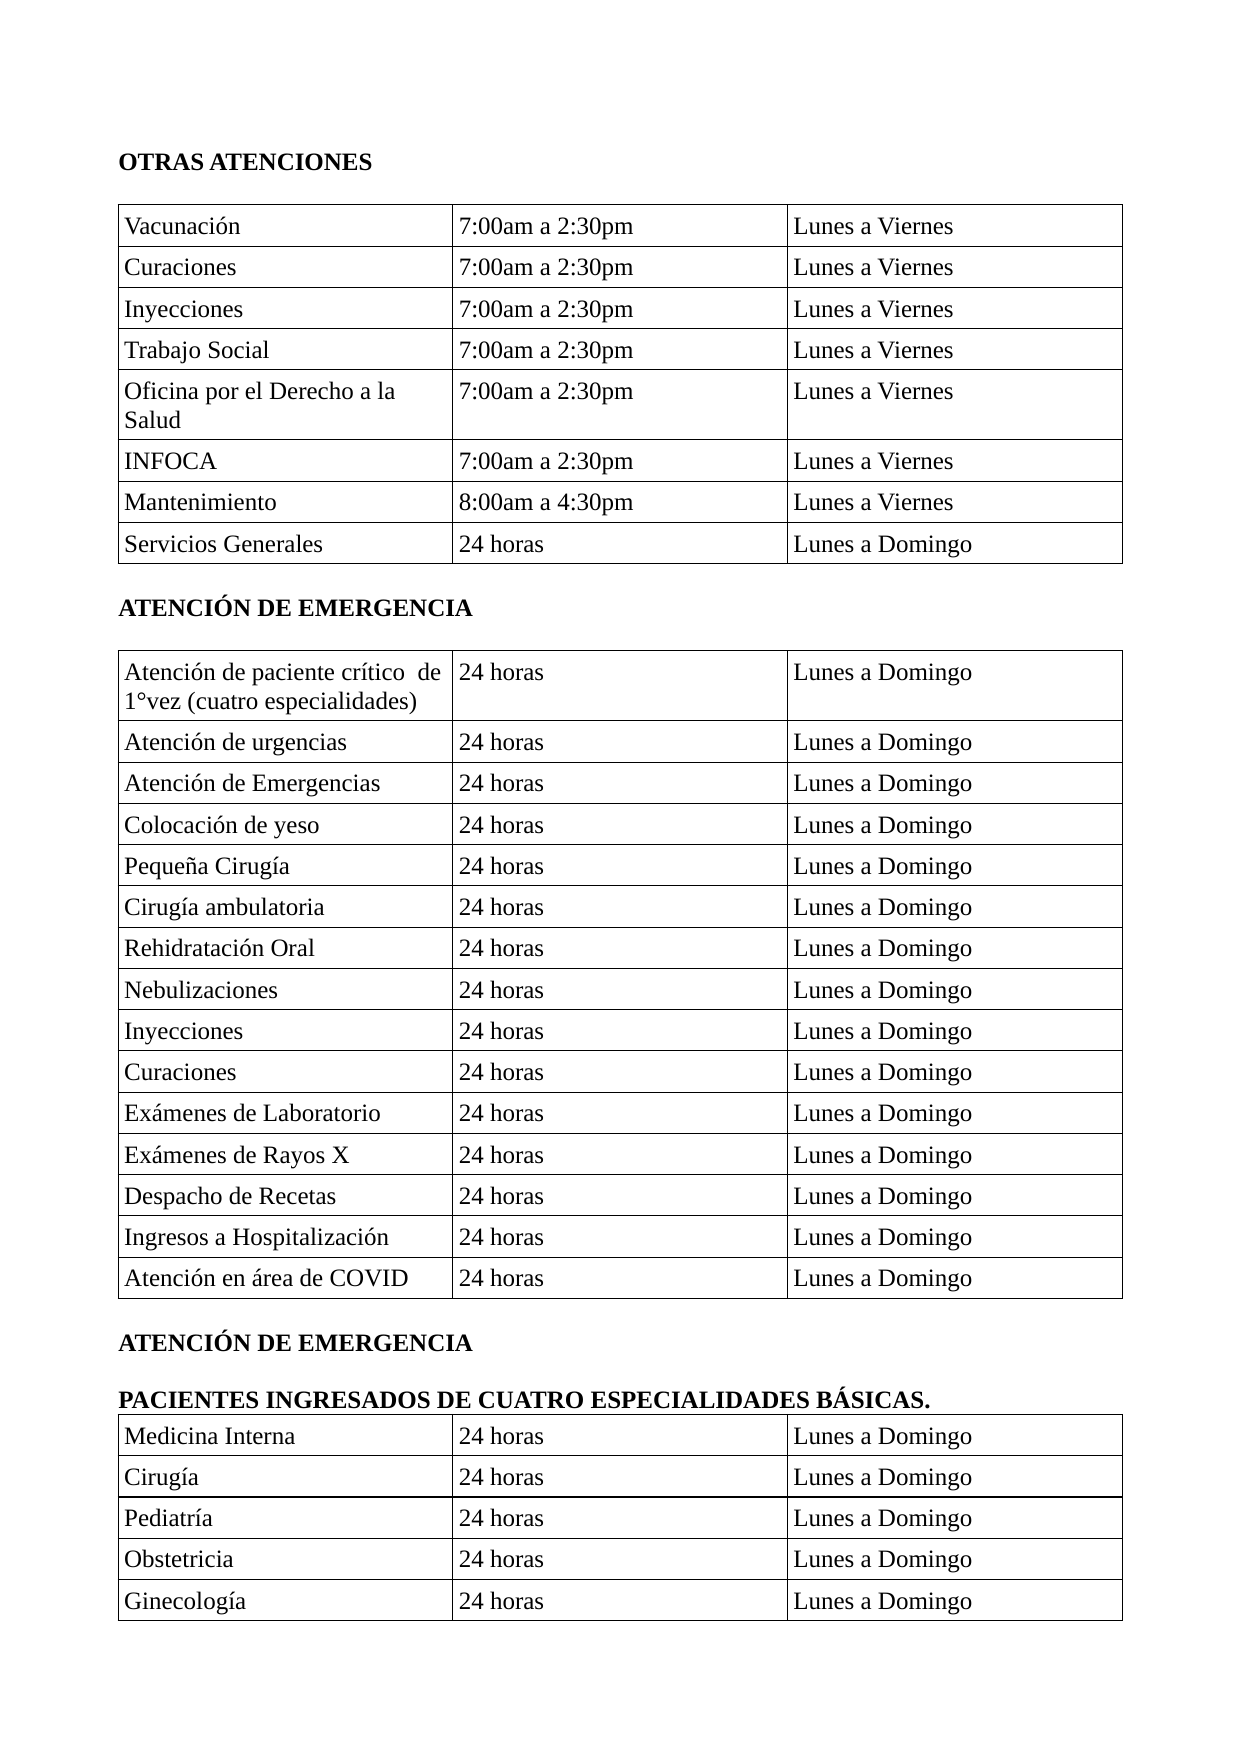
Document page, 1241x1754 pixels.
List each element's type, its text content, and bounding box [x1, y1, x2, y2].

table_cell Lunes a Domingo [788, 1051, 1122, 1092]
table_cell 24 horas [453, 804, 787, 844]
table_cell Inyecciones [119, 288, 452, 328]
table_cell 24 horas [453, 1258, 787, 1298]
table_cell 24 horas [453, 1580, 787, 1620]
table_cell 24 horas [453, 969, 787, 1009]
table_cell Curaciones [119, 1051, 452, 1092]
table_cell Lunes a Domingo [788, 1539, 1122, 1579]
table_cell Lunes a Viernes [788, 370, 1122, 439]
table_cell 7:00am a 2:30pm [453, 370, 787, 439]
table_cell Trabajo Social [119, 329, 452, 369]
table_header Lunes a Domingo [788, 651, 1122, 720]
table_cell 24 horas [453, 928, 787, 968]
table_cell Lunes a Domingo [788, 886, 1122, 927]
table_cell Lunes a Viernes [788, 288, 1122, 328]
table_cell 24 horas [453, 1051, 787, 1092]
table_cell Lunes a Domingo [788, 1216, 1122, 1257]
table_cell Lunes a Domingo [788, 1010, 1122, 1050]
table_cell Lunes a Domingo [788, 928, 1122, 968]
table_cell Lunes a Domingo [788, 1258, 1122, 1298]
table_cell Despacho de Recetas [119, 1175, 452, 1215]
table_cell Cirugía ambulatoria [119, 886, 452, 927]
table_cell Obstetricia [119, 1539, 452, 1579]
table_cell 7:00am a 2:30pm [453, 329, 787, 369]
table_cell Lunes a Viernes [788, 482, 1122, 522]
table_cell 8:00am a 4:30pm [453, 482, 787, 522]
table_cell Lunes a Domingo [788, 969, 1122, 1009]
table_cell Ginecología [119, 1580, 452, 1620]
table_cell Lunes a Domingo [788, 1093, 1122, 1133]
table_cell Lunes a Domingo [788, 804, 1122, 844]
table_header 24 horas [453, 1415, 787, 1455]
table_cell Atención de urgencias [119, 721, 452, 762]
table_cell Lunes a Domingo [788, 1456, 1122, 1496]
table_cell Lunes a Domingo [788, 763, 1122, 803]
table_cell Exámenes de Laboratorio [119, 1093, 452, 1133]
text PACIENTES INGRESADOS DE CUATRO ESPECIALIDADES BÁSICAS. [118, 1385, 1122, 1414]
table_cell INFOCA [119, 440, 452, 481]
table_cell Colocación de yeso [119, 804, 452, 844]
table_cell 24 horas [453, 1456, 787, 1496]
table_cell Lunes a Domingo [788, 721, 1122, 762]
table_cell Lunes a Domingo [788, 523, 1122, 563]
table_cell 24 horas [453, 1175, 787, 1215]
table_cell 24 horas [453, 886, 787, 927]
table_header Lunes a Viernes [788, 205, 1122, 246]
table_cell Inyecciones [119, 1010, 452, 1050]
table_cell Ingresos a Hospitalización [119, 1216, 452, 1257]
table_cell 24 horas [453, 1498, 787, 1538]
table_cell 24 horas [453, 1010, 787, 1050]
table_cell 24 horas [453, 845, 787, 885]
table_cell 24 horas [453, 1093, 787, 1133]
table_cell Lunes a Domingo [788, 1498, 1122, 1538]
table_header Medicina Interna [119, 1415, 452, 1455]
table_header 24 horas [453, 651, 787, 720]
table_cell Servicios Generales [119, 523, 452, 563]
table_cell 24 horas [453, 523, 787, 563]
table_cell Lunes a Viernes [788, 440, 1122, 481]
table_cell Lunes a Domingo [788, 845, 1122, 885]
table_cell Mantenimiento [119, 482, 452, 522]
table_cell 24 horas [453, 763, 787, 803]
table_cell Lunes a Domingo [788, 1580, 1122, 1620]
table_cell Nebulizaciones [119, 969, 452, 1009]
table_cell Atención de Emergencias [119, 763, 452, 803]
text OTRAS ATENCIONES [118, 147, 1122, 176]
text ATENCIÓN DE EMERGENCIA [118, 593, 1122, 622]
table_cell Pediatría [119, 1498, 452, 1538]
table_cell Oficina por el Derecho a la Salud [119, 370, 452, 439]
table_cell Lunes a Viernes [788, 329, 1122, 369]
table_cell Rehidratación Oral [119, 928, 452, 968]
table_cell 24 horas [453, 1539, 787, 1579]
table_cell 24 horas [453, 1216, 787, 1257]
table_header Lunes a Domingo [788, 1415, 1122, 1455]
table_cell Atención en área de COVID [119, 1258, 452, 1298]
table_cell Lunes a Domingo [788, 1175, 1122, 1215]
table_cell 7:00am a 2:30pm [453, 247, 787, 287]
table_header Vacunación [119, 205, 452, 246]
table_cell Pequeña Cirugía [119, 845, 452, 885]
table_header 7:00am a 2:30pm [453, 205, 787, 246]
text ATENCIÓN DE EMERGENCIA [118, 1328, 1122, 1356]
table_cell 7:00am a 2:30pm [453, 440, 787, 481]
table_cell Curaciones [119, 247, 452, 287]
table_cell 24 horas [453, 721, 787, 762]
table_cell Exámenes de Rayos X [119, 1134, 452, 1174]
table_cell 7:00am a 2:30pm [453, 288, 787, 328]
table_header Atención de paciente crítico de 1°vez (cuatro especialidades) [119, 651, 452, 720]
table_cell 24 horas [453, 1134, 787, 1174]
table_cell Lunes a Domingo [788, 1134, 1122, 1174]
table_cell Cirugía [119, 1456, 452, 1496]
table_cell Lunes a Viernes [788, 247, 1122, 287]
